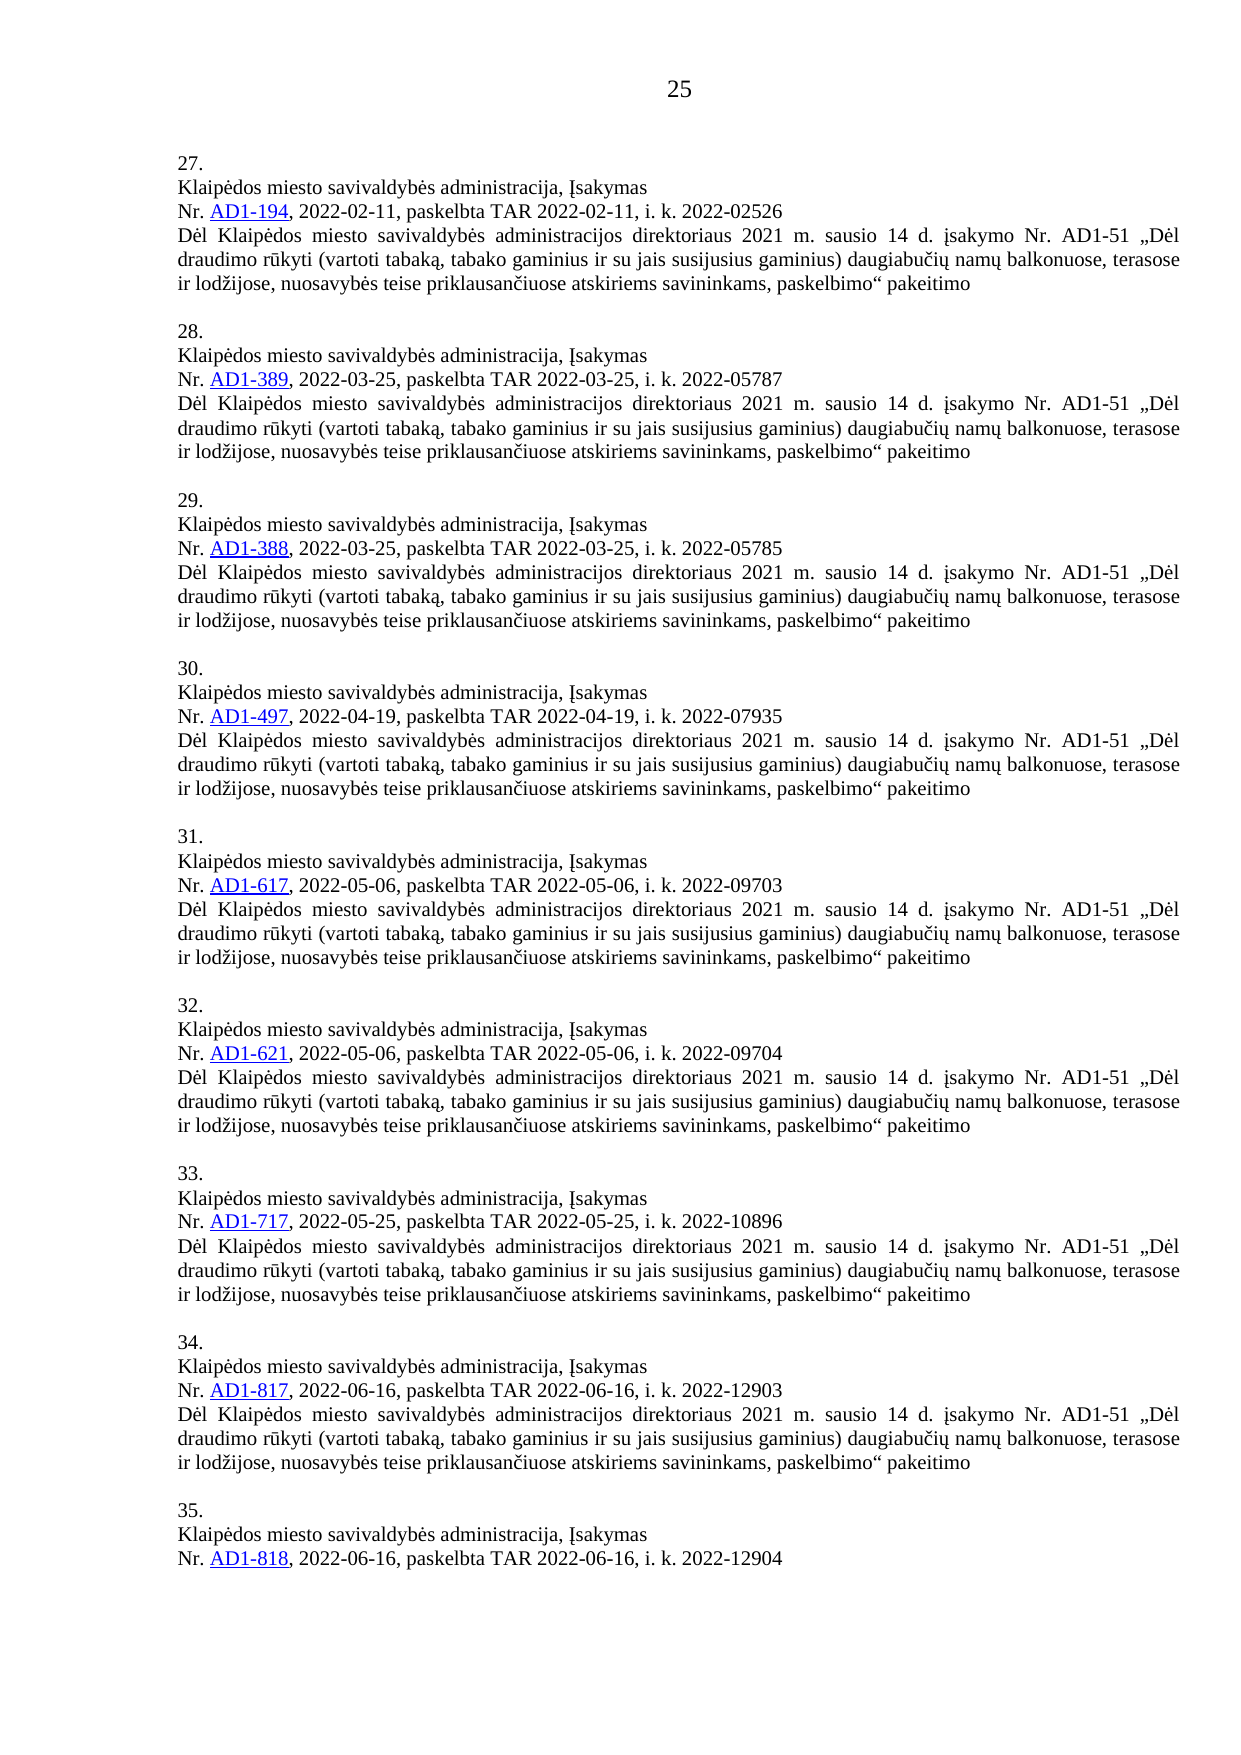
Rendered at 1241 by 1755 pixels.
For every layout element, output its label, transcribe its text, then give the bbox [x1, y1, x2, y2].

text Nr. AD1-621, 2022-05-06, paskelbta TAR 2022-05-06, i. k. 2022-09704 [177, 1041, 1181, 1065]
text Klaipėdos miesto savivaldybės administracija, Įsakymas [177, 1354, 1181, 1378]
text Dėl Klaipėdos miesto savivaldybės administracijos direktoriaus 2021 m. sausio 14 d. įsakymo Nr. AD1-51 „Dėl draudimo rūkyti (vartoti tabaką, tabako gaminius ir su jais susijusius gaminius) daugiabučių namų balkonuose, terasose ir lodžijose, nuosavybės teise priklausančiuose atskiriems savininkams, paskelbimo“ pakeitimo [177, 391, 1181, 463]
text 35. [177, 1498, 1181, 1522]
text Klaipėdos miesto savivaldybės administracija, Įsakymas [177, 175, 1181, 199]
text Klaipėdos miesto savivaldybės administracija, Įsakymas [177, 680, 1181, 704]
text 30. [177, 656, 1181, 680]
text Dėl Klaipėdos miesto savivaldybės administracijos direktoriaus 2021 m. sausio 14 d. įsakymo Nr. AD1-51 „Dėl draudimo rūkyti (vartoti tabaką, tabako gaminius ir su jais susijusius gaminius) daugiabučių namų balkonuose, terasose ir lodžijose, nuosavybės teise priklausančiuose atskiriems savininkams, paskelbimo“ pakeitimo [177, 1402, 1181, 1474]
text Nr. AD1-817, 2022-06-16, paskelbta TAR 2022-06-16, i. k. 2022-12903 [177, 1378, 1181, 1402]
text Nr. AD1-389, 2022-03-25, paskelbta TAR 2022-03-25, i. k. 2022-05787 [177, 367, 1181, 391]
text Nr. AD1-388, 2022-03-25, paskelbta TAR 2022-03-25, i. k. 2022-05785 [177, 536, 1181, 560]
text 29. [177, 488, 1181, 512]
text Klaipėdos miesto savivaldybės administracija, Įsakymas [177, 1522, 1181, 1546]
text 31. [177, 824, 1181, 848]
text Dėl Klaipėdos miesto savivaldybės administracijos direktoriaus 2021 m. sausio 14 d. įsakymo Nr. AD1-51 „Dėl draudimo rūkyti (vartoti tabaką, tabako gaminius ir su jais susijusius gaminius) daugiabučių namų balkonuose, terasose ir lodžijose, nuosavybės teise priklausančiuose atskiriems savininkams, paskelbimo“ pakeitimo [177, 897, 1181, 969]
text Dėl Klaipėdos miesto savivaldybės administracijos direktoriaus 2021 m. sausio 14 d. įsakymo Nr. AD1-51 „Dėl draudimo rūkyti (vartoti tabaką, tabako gaminius ir su jais susijusius gaminius) daugiabučių namų balkonuose, terasose ir lodžijose, nuosavybės teise priklausančiuose atskiriems savininkams, paskelbimo“ pakeitimo [177, 1065, 1181, 1137]
text Nr. AD1-818, 2022-06-16, paskelbta TAR 2022-06-16, i. k. 2022-12904 [177, 1546, 1181, 1570]
text 27. [177, 151, 1181, 175]
text Klaipėdos miesto savivaldybės administracija, Įsakymas [177, 343, 1181, 367]
text 33. [177, 1161, 1181, 1185]
text 32. [177, 993, 1181, 1017]
text Dėl Klaipėdos miesto savivaldybės administracijos direktoriaus 2021 m. sausio 14 d. įsakymo Nr. AD1-51 „Dėl draudimo rūkyti (vartoti tabaką, tabako gaminius ir su jais susijusius gaminius) daugiabučių namų balkonuose, terasose ir lodžijose, nuosavybės teise priklausančiuose atskiriems savininkams, paskelbimo“ pakeitimo [177, 223, 1181, 295]
text Klaipėdos miesto savivaldybės administracija, Įsakymas [177, 848, 1181, 873]
text Nr. AD1-617, 2022-05-06, paskelbta TAR 2022-05-06, i. k. 2022-09703 [177, 873, 1181, 897]
text Dėl Klaipėdos miesto savivaldybės administracijos direktoriaus 2021 m. sausio 14 d. įsakymo Nr. AD1-51 „Dėl draudimo rūkyti (vartoti tabaką, tabako gaminius ir su jais susijusius gaminius) daugiabučių namų balkonuose, terasose ir lodžijose, nuosavybės teise priklausančiuose atskiriems savininkams, paskelbimo“ pakeitimo [177, 1233, 1181, 1306]
text 28. [177, 319, 1181, 343]
text Nr. AD1-497, 2022-04-19, paskelbta TAR 2022-04-19, i. k. 2022-07935 [177, 704, 1181, 728]
text Klaipėdos miesto savivaldybės administracija, Įsakymas [177, 1017, 1181, 1041]
text Klaipėdos miesto savivaldybės administracija, Įsakymas [177, 1185, 1181, 1209]
text Nr. AD1-717, 2022-05-25, paskelbta TAR 2022-05-25, i. k. 2022-10896 [177, 1209, 1181, 1233]
text 34. [177, 1330, 1181, 1354]
text Dėl Klaipėdos miesto savivaldybės administracijos direktoriaus 2021 m. sausio 14 d. įsakymo Nr. AD1-51 „Dėl draudimo rūkyti (vartoti tabaką, tabako gaminius ir su jais susijusius gaminius) daugiabučių namų balkonuose, terasose ir lodžijose, nuosavybės teise priklausančiuose atskiriems savininkams, paskelbimo“ pakeitimo [177, 560, 1181, 632]
text Klaipėdos miesto savivaldybės administracija, Įsakymas [177, 512, 1181, 536]
text Dėl Klaipėdos miesto savivaldybės administracijos direktoriaus 2021 m. sausio 14 d. įsakymo Nr. AD1-51 „Dėl draudimo rūkyti (vartoti tabaką, tabako gaminius ir su jais susijusius gaminius) daugiabučių namų balkonuose, terasose ir lodžijose, nuosavybės teise priklausančiuose atskiriems savininkams, paskelbimo“ pakeitimo [177, 728, 1181, 800]
text Nr. AD1-194, 2022-02-11, paskelbta TAR 2022-02-11, i. k. 2022-02526 [177, 199, 1181, 223]
